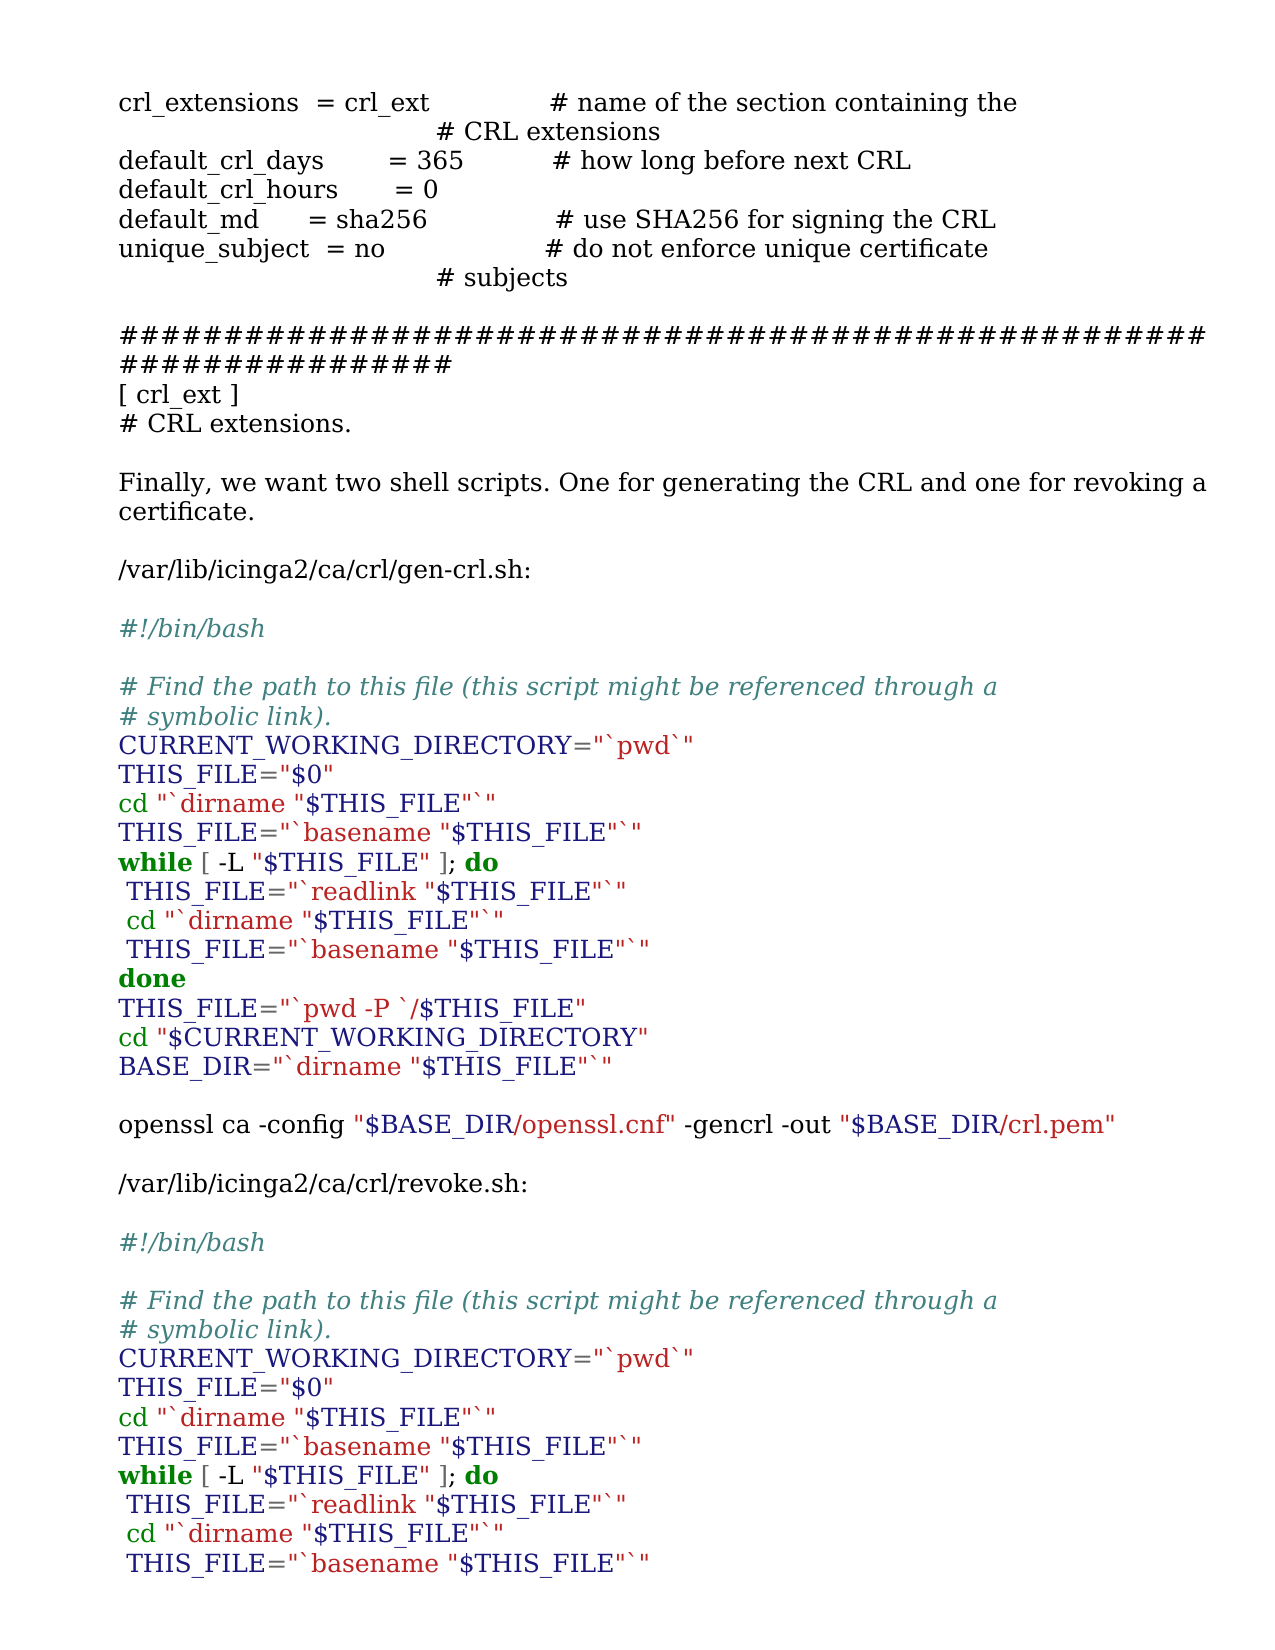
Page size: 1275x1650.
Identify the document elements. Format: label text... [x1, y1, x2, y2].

text #!/bin/bash # Find the path to this file (this script might be referenced through a # symbolic link). CURRENT_WORKING_DIRECTORY="`pwd`" THIS_FILE="$0" cd "`dirname "$THIS_FILE"`" THIS_FILE="`basename "$THIS_FILE"`" while [ -L "$THIS_FILE" ]; do THIS_FILE="`readlink "$THIS_FILE"`" cd "`dirname "$THIS_FILE"`" THIS_FILE="`basename "$THIS_FILE"`" [118, 1228, 1216, 1578]
text /var/lib/icinga2/ca/crl/gen-crl.sh: [118, 556, 1216, 585]
text Finally, we want two shell scripts. One for generating the CRL and one for revoking a certificate. [118, 468, 1216, 526]
text #!/bin/bash # Find the path to this file (this script might be referenced through a # symbolic link). CURRENT_WORKING_DIRECTORY="`pwd`" THIS_FILE="$0" cd "`dirname "$THIS_FILE"`" THIS_FILE="`basename "$THIS_FILE"`" while [ -L "$THIS_FILE" ]; do THIS_FILE="`readlink "$THIS_FILE"`" cd "`dirname "$THIS_FILE"`" THIS_FILE="`basename "$THIS_FILE"`" done THIS_FILE="`pwd -P `/$THIS_FILE" cd "$CURRENT_WORKING_DIRECTORY" BASE_DIR="`dirname "$THIS_FILE"`" openssl ca -config "$BASE_DIR/openssl.cnf" -gencrl -out "$BASE_DIR/crl.pem" [118, 614, 1216, 1139]
text crl_extensions = crl_ext # name of the section containing the # CRL extensions default_crl_days = 365 # how long before next CRL default_crl_hours = 0 default_md = sha256 # use SHA256 for signing the CRL unique_subject = no # do not enforce unique certificate # subjects #################################################################### [ crl_ext ] # CRL extensions. [118, 59, 1216, 438]
text /var/lib/icinga2/ca/crl/revoke.sh: [118, 1169, 1216, 1198]
